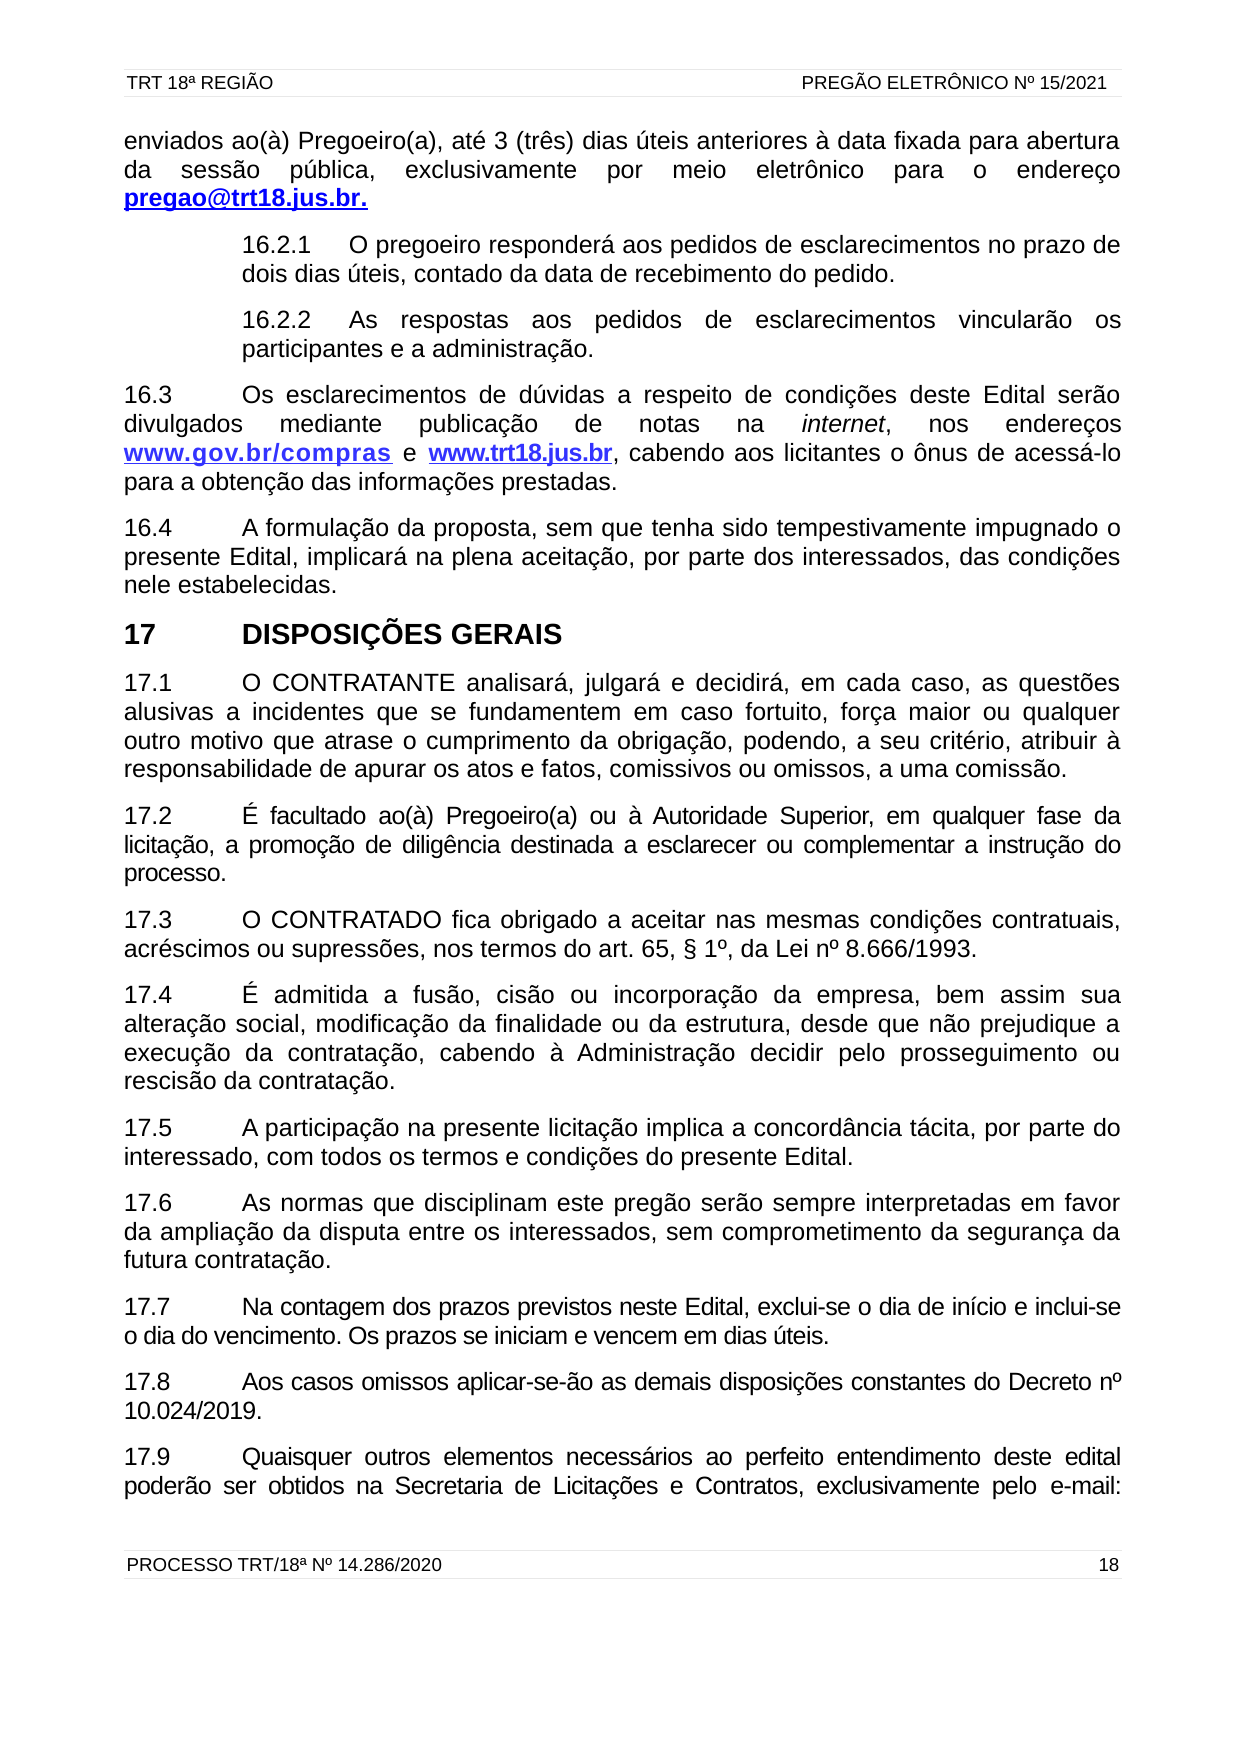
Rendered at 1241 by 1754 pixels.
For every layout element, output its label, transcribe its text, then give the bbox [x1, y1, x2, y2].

list 17.9 Quaisquer outros elementos necessários ao perfeito entendimento deste edital poderão ser obtidos na Secretaria de Licitações e Contratos, exclusivamente pelo e-mail: [123, 1442, 1122, 1500]
text 17.6 As normas que disciplinam este pregão serão sempre interpretadas em favor da ampliação da disputa entre os interessados, sem comprometimento da segurança da futura contratação. [123, 1188, 1122, 1274]
text 16.2.1 O pregoeiro responderá aos pedidos de esclarecimentos no prazo de dois dias úteis, contado da data de recebimento do pedido. [242, 230, 1122, 287]
text 16.2.2 As respostas aos pedidos de esclarecimentos vincularão os participantes e a administração. [242, 305, 1122, 363]
text 17.5 A participação na presente licitação implica a concordância tácita, por parte do interessado, com todos os termos e condições do presente Edital. [123, 1113, 1122, 1170]
text 17.1 O CONTRATANTE analisará, julgará e decidirá, em cada caso, as questões alusivas a incidentes que se fundamentem em caso fortuito, força maior ou qualquer outro motivo que atrase o cumprimento da obrigação, podendo, a seu critério, atribuir à responsabilidade de apurar os atos e fatos, comissivos ou omissos, a uma comissão. [123, 668, 1122, 783]
text enviados ao(à) Pregoeiro(a), até 3 (três) dias úteis anteriores à data fixada para abertura da sessão pública, exclusivamente por meio eletrônico para o endereço pregao@trt18.jus.br. [123, 126, 1122, 212]
text 16.4 A formulação da proposta, sem que tenha sido tempestivamente impugnado o presente Edital, implicará na plena aceitação, por parte dos interessados, das condições nele estabelecidas. [123, 513, 1122, 599]
text 17.3 O CONTRATADO fica obrigado a aceitar nas mesmas condições contratuais, acréscimos ou supressões, nos termos do art. 65, § 1º, da Lei nº 8.666/1993. [123, 905, 1122, 962]
text 16.3 Os esclarecimentos de dúvidas a respeito de condições deste Edital serão divulgados mediante publicação de notas na internet, nos endereços www.gov.br/compras e www.trt18.jus.br, cabendo aos licitantes o ônus de acessá-lo para a obtenção das informações prestadas. [123, 380, 1122, 495]
text 17.7 Na contagem dos prazos previstos neste Edital, exclui-se o dia de início e inclui-se o dia do vencimento. Os prazos se iniciam e vencem em dias úteis. [123, 1292, 1122, 1349]
text 17.4 É admitida a fusão, cisão ou incorporação da empresa, bem assim sua alteração social, modificação da finalidade ou da estrutura, desde que não prejudique a execução da contratação, cabendo à Administração decidir pelo prosseguimento ou rescisão da contratação. [123, 980, 1122, 1095]
text 17.2 É facultado ao(à) Pregoeiro(a) ou à Autoridade Superior, em qualquer fase da licitação, a promoção de diligência destinada a esclarecer ou complementar a instrução do processo. [123, 801, 1122, 887]
text 17 DISPOSIÇÕES GERAIS [123, 617, 1122, 651]
text 17.8 Aos casos omissos aplicar-se-ão as demais disposições constantes do Decreto nº 10.024/2019. [123, 1367, 1122, 1425]
